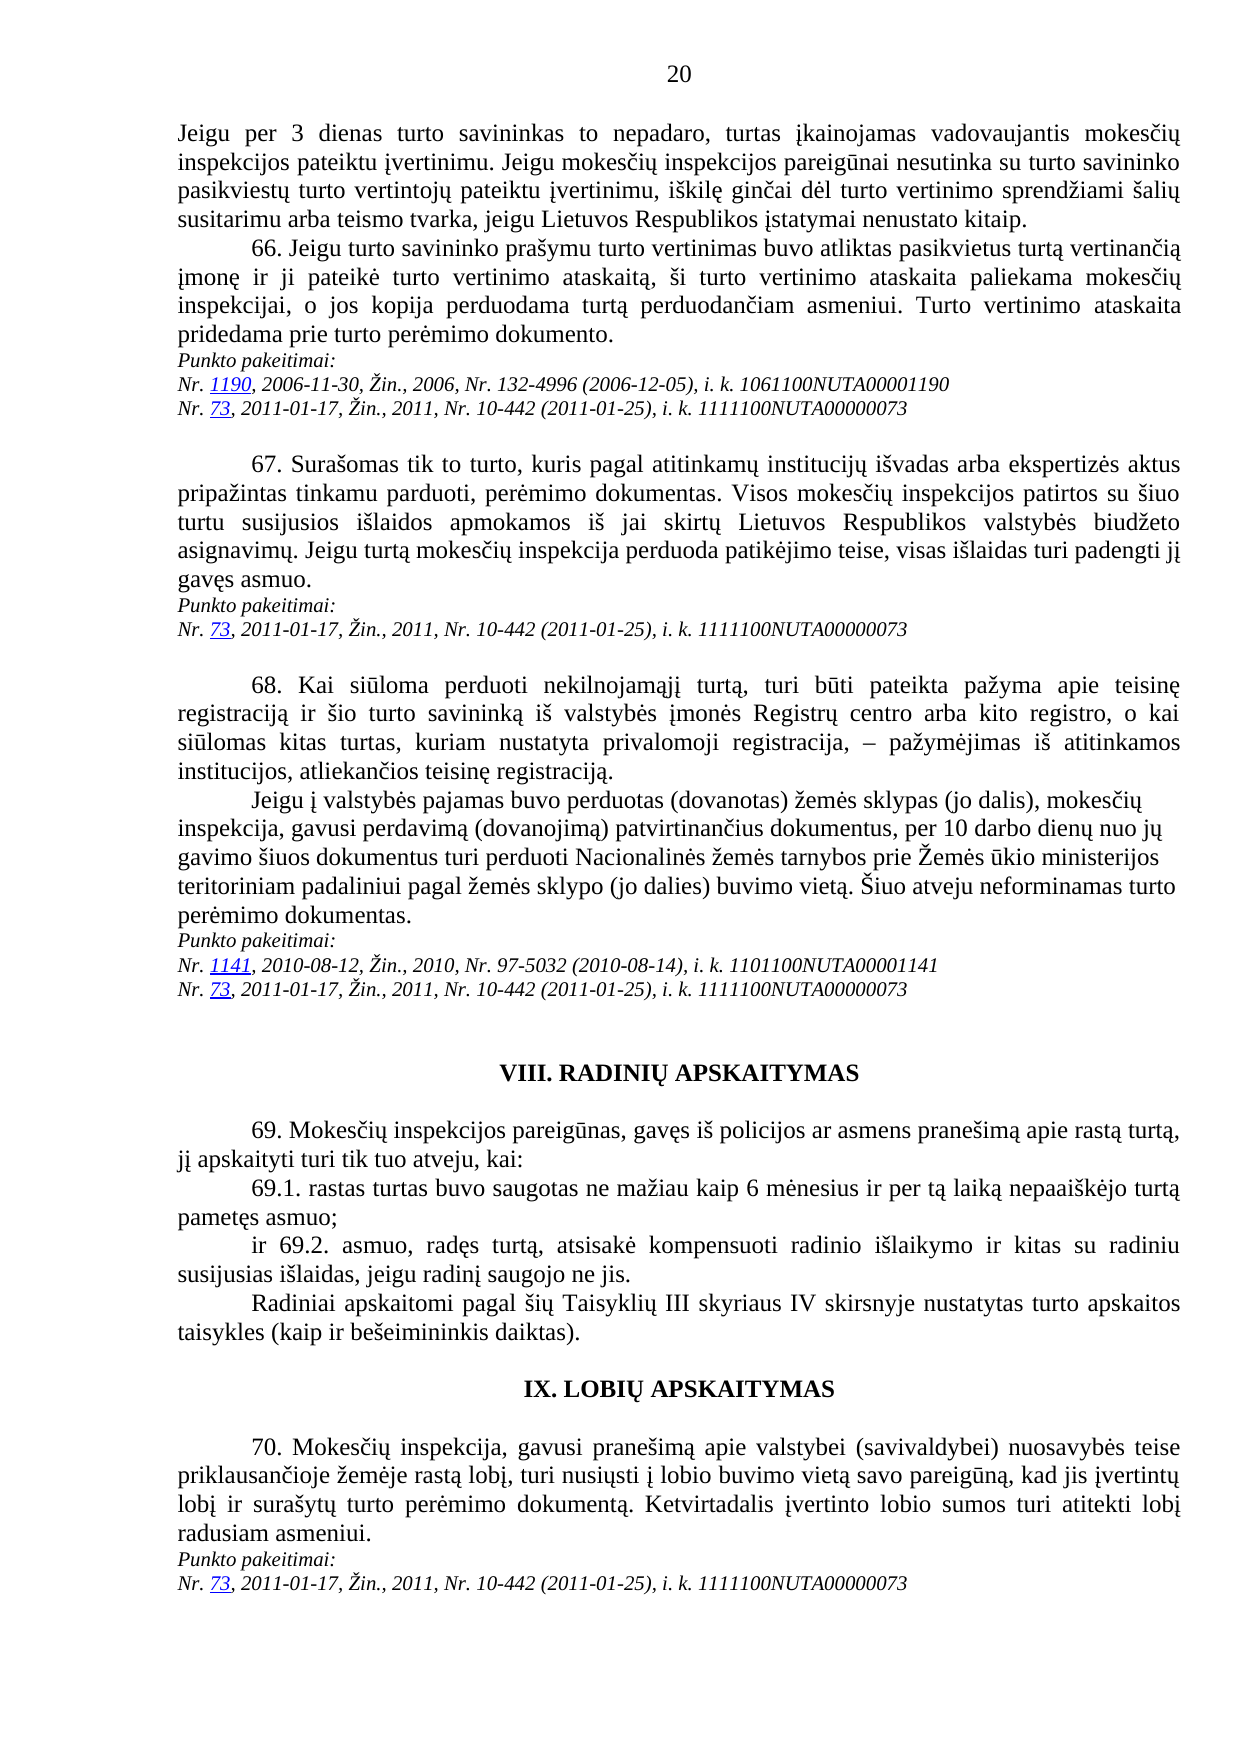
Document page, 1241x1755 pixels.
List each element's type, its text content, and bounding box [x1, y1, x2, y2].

text Punkto pakeitimai: [177, 593, 1181, 617]
text Nr. 73, 2011-01-17, Žin., 2011, Nr. 10-442 (2011-01-25), i. k. 1111100NUTA00000073 [177, 617, 1181, 641]
text 69.1. rastas turtas buvo saugotas ne mažiau kaip 6 mėnesius ir per tą laiką nepaaiškėjo turtą pametęs asmuo; [177, 1173, 1181, 1231]
text Radiniai apskaitomi pagal šių Taisyklių III skyriaus IV skirsnyje nustatytas turto apskaitos taisykles (kaip ir bešeimininkis daiktas). [177, 1288, 1181, 1346]
text Punkto pakeitimai: [177, 928, 1181, 952]
text Jeigu per 3 dienas turto savininkas to nepadaro, turtas įkainojamas vadovaujantis mokesčių inspekcijos pateiktu įvertinimu. Jeigu mokesčių inspekcijos pareigūnai nesutinka su turto savininko pasikviestų turto vertintojų pateiktu įvertinimu, iškilę ginčai dėl turto vertinimo sprendžiami šalių susitarimu arba teismo tvarka, jeigu Lietuvos Respublikos įstatymai nenustato kitaip. [177, 118, 1181, 233]
text ir 69.2. asmuo, radęs turtą, atsisakė kompensuoti radinio išlaikymo ir kitas su radiniu susijusias išlaidas, jeigu radinį saugojo ne jis. [177, 1231, 1181, 1288]
text IX. LOBIŲ APSKAITYMAS [177, 1374, 1181, 1403]
text Punkto pakeitimai: [177, 1547, 1181, 1571]
text Jeigu į valstybės pajamas buvo perduotas (dovanotas) žemės sklypas (jo dalis), mokesčių inspekcija, gavusi perdavimą (dovanojimą) patvirtinančius dokumentus, per 10 darbo dienų nuo jų gavimo šiuos dokumentus turi perduoti Nacionalinės žemės tarnybos prie Žemės ūkio ministerijos teritoriniam padaliniui pagal žemės sklypo (jo dalies) buvimo vietą. Šiuo atveju neforminamas turto perėmimo dokumentas. [177, 785, 1181, 928]
text 68. Kai siūloma perduoti nekilnojamąjį turtą, turi būti pateikta pažyma apie teisinę registraciją ir šio turto savininką iš valstybės įmonės Registrų centro arba kito registro, o kai siūlomas kitas turtas, kuriam nustatyta privalomoji registracija, – pažymėjimas iš atitinkamos institucijos, atliekančios teisinę registraciją. [177, 670, 1181, 785]
text 66. Jeigu turto savininko prašymu turto vertinimas buvo atliktas pasikvietus turtą vertinančią įmonę ir ji pateikė turto vertinimo ataskaitą, ši turto vertinimo ataskaita paliekama mokesčių inspekcijai, o jos kopija perduodama turtą perduodančiam asmeniui. Turto vertinimo ataskaita pridedama prie turto perėmimo dokumento. [177, 233, 1181, 348]
text Nr. 73, 2011-01-17, Žin., 2011, Nr. 10-442 (2011-01-25), i. k. 1111100NUTA00000073 [177, 977, 1181, 1001]
text Nr. 1190, 2006-11-30, Žin., 2006, Nr. 132-4996 (2006-12-05), i. k. 1061100NUTA00001190 [177, 372, 1181, 396]
text Nr. 73, 2011-01-17, Žin., 2011, Nr. 10-442 (2011-01-25), i. k. 1111100NUTA00000073 [177, 396, 1181, 420]
text 69. Mokesčių inspekcijos pareigūnas, gavęs iš policijos ar asmens pranešimą apie rastą turtą, jį apskaityti turi tik tuo atveju, kai: [177, 1116, 1181, 1173]
text Nr. 73, 2011-01-17, Žin., 2011, Nr. 10-442 (2011-01-25), i. k. 1111100NUTA00000073 [177, 1571, 1181, 1595]
text 67. Surašomas tik to turto, kuris pagal atitinkamų institucijų išvadas arba ekspertizės aktus pripažintas tinkamu parduoti, perėmimo dokumentas. Visos mokesčių inspekcijos patirtos su šiuo turtu susijusios išlaidos apmokamos iš jai skirtų Lietuvos Respublikos valstybės biudžeto asignavimų. Jeigu turtą mokesčių inspekcija perduoda patikėjimo teise, visas išlaidas turi padengti jį gavęs asmuo. [177, 449, 1181, 593]
text Punkto pakeitimai: [177, 348, 1181, 372]
text Nr. 1141, 2010-08-12, Žin., 2010, Nr. 97-5032 (2010-08-14), i. k. 1101100NUTA00001141 [177, 952, 1181, 977]
text VIII. RADINIŲ APSKAITYMAS [177, 1058, 1181, 1087]
text 70. Mokesčių inspekcija, gavusi pranešimą apie valstybei (savivaldybei) nuosavybės teise priklausančioje žemėje rastą lobį, turi nusiųsti į lobio buvimo vietą savo pareigūną, kad jis įvertintų lobį ir surašytų turto perėmimo dokumentą. Ketvirtadalis įvertinto lobio sumos turi atitekti lobį radusiam asmeniui. [177, 1432, 1181, 1547]
